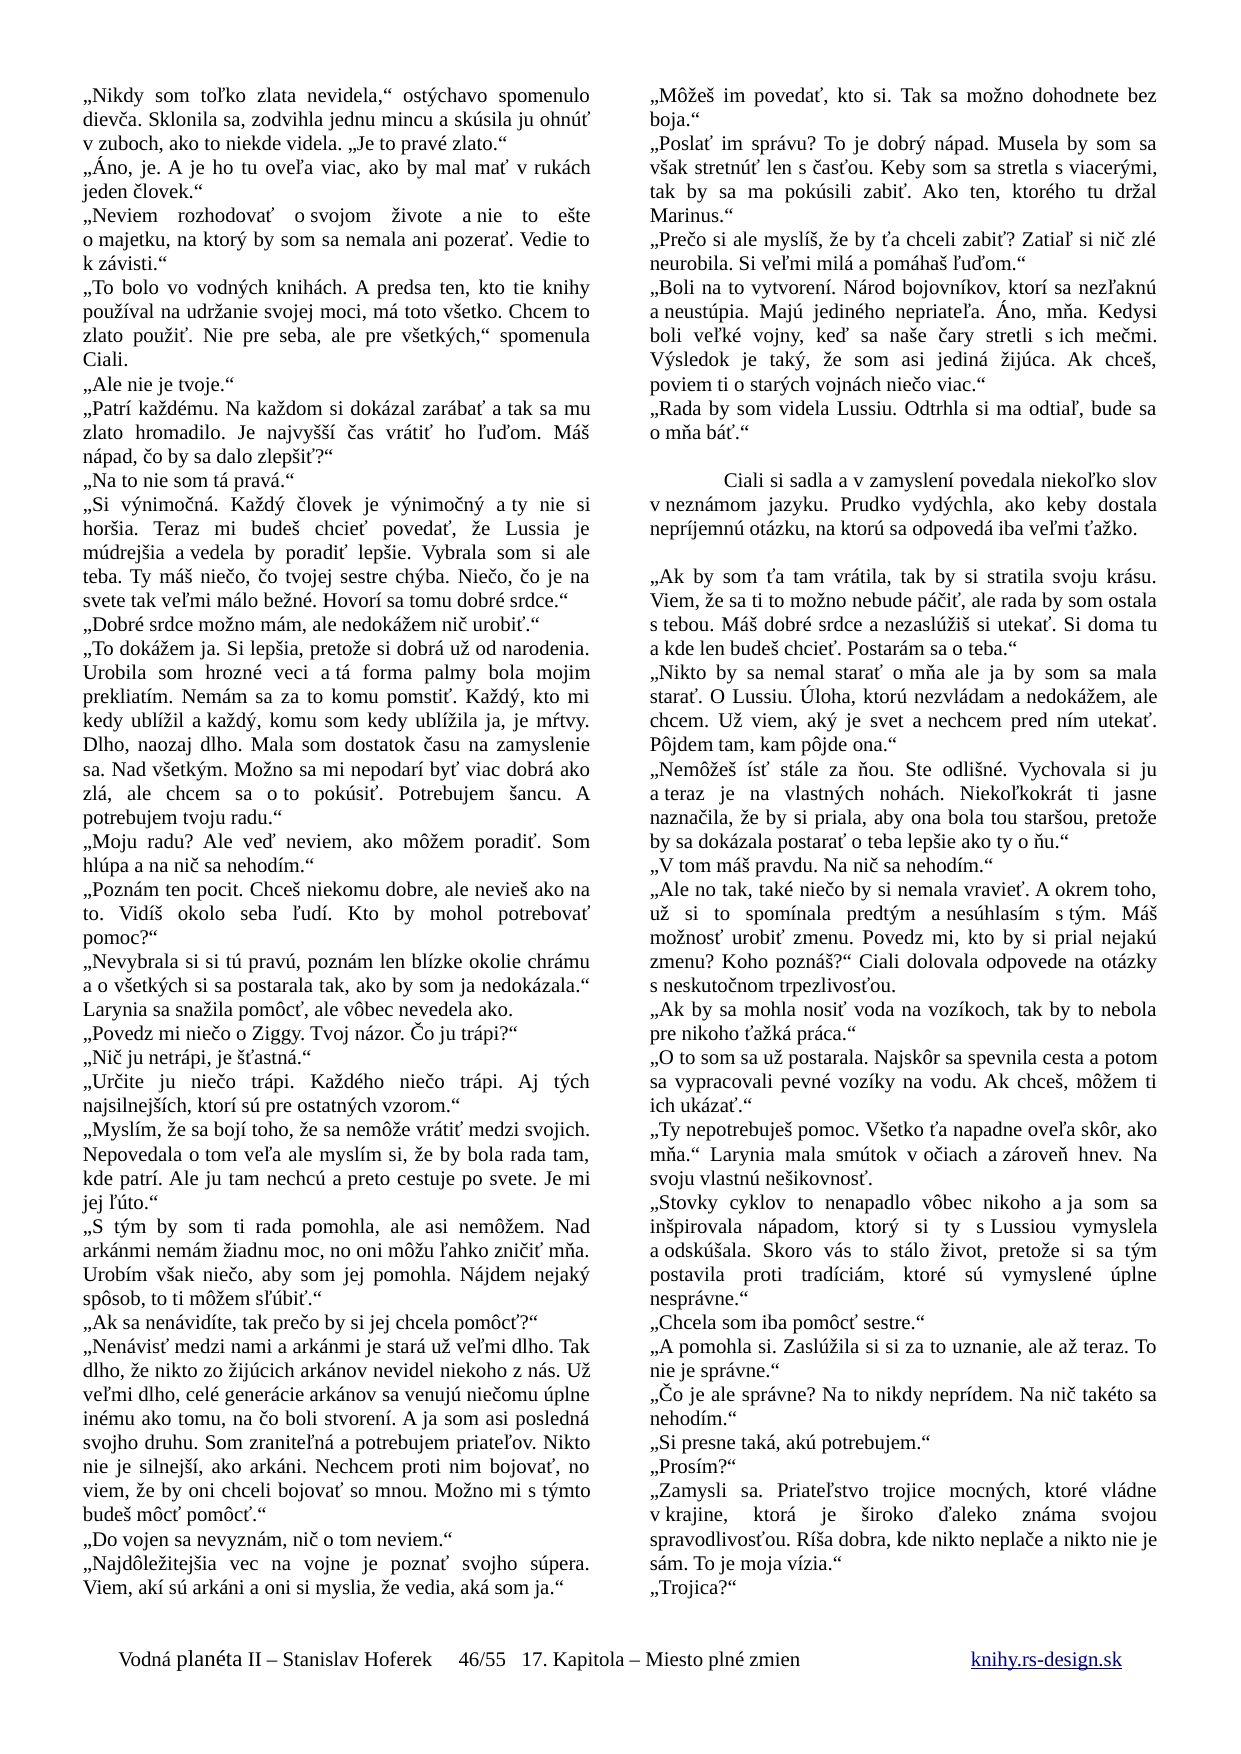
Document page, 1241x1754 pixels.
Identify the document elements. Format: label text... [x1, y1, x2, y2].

text „Ak by sa mohla nosiť voda na vozíkoch, tak by to nebola pre nikoho ťažká práca.“ [649, 997, 1157, 1045]
text „Prečo si ale myslíš, že by ťa chceli zabiť? Zatiaľ si nič zlé neurobila. Si veľmi milá a pomáhaš ľuďom.“ [649, 227, 1157, 275]
text „Chcela som iba pomôcť sestre.“ [649, 1310, 1157, 1334]
text „Moju radu? Ale veď neviem, ako môžem poradiť. Som hlúpa a na nič sa nehodím.“ [83, 829, 591, 877]
text „A pomohla si. Zaslúžila si si za to uznanie, ale až teraz. To nie je správne.“ [649, 1334, 1157, 1382]
text „Povedz mi niečo o Ziggy. Tvoj názor. Čo ju trápi?“ [83, 1021, 591, 1045]
text „Patrí každému. Na každom si dokázal zarábať a tak sa mu zlato hromadilo. Je najvyšší čas vrátiť ho ľuďom. Máš nápad, čo by sa dalo zlepšiť?“ [83, 396, 591, 468]
text „Boli na to vytvorení. Národ bojovníkov, ktorí sa nezľaknú a neustúpia. Majú jediného nepriateľa. Áno, mňa. Kedysi boli veľké vojny, keď sa naše čary stretli s ich mečmi. Výsledok je taký, že som asi jediná žijúca. Ak chceš, poviem ti o starých vojnách niečo viac.“ [649, 275, 1157, 396]
text „Áno, je. A je ho tu oveľa viac, ako by mal mať v rukách jeden človek.“ [83, 155, 591, 203]
text „Stovky cyklov to nenapadlo vôbec nikoho a ja som sa inšpirovala nápadom, ktorý si ty s Lussiou vymyslela a odskúšala. Skoro vás to stálo život, pretože si sa tým postavila proti tradíciám, ktoré sú vymyslené úplne nesprávne.“ [649, 1189, 1157, 1310]
text „S tým by som ti rada pomohla, ale asi nemôžem. Nad arkánmi nemám žiadnu moc, no oni môžu ľahko zničiť mňa. Urobím však niečo, aby som jej pomohla. Nájdem nejaký spôsob, to ti môžem sľúbiť.“ [83, 1214, 591, 1310]
text „Dobré srdce možno mám, ale nedokážem nič urobiť.“ [83, 612, 591, 636]
text „Čo je ale správne? Na to nikdy neprídem. Na nič takéto sa nehodím.“ [649, 1382, 1157, 1430]
text „Rada by som videla Lussiu. Odtrhla si ma odtiaľ, bude sa o mňa báť.“ [649, 396, 1157, 444]
text „Poznám ten pocit. Chceš niekomu dobre, ale nevieš ako na to. Vidíš okolo seba ľudí. Kto by mohol potrebovať pomoc?“ [83, 877, 591, 949]
text „Poslať im správu? To je dobrý nápad. Musela by som sa však stretnúť len s časťou. Keby som sa stretla s viacerými, tak by sa ma pokúsili zabiť. Ako ten, ktorého tu držal Marinus.“ [649, 131, 1157, 227]
text „Prosím?“ [649, 1454, 1157, 1478]
text „Ty nepotrebuješ pomoc. Všetko ťa napadne oveľa skôr, ako mňa.“ Larynia mala smútok v očiach a zároveň hnev. Na svoju vlastnú nešikovnosť. [649, 1117, 1157, 1189]
text „Nenávisť medzi nami a arkánmi je stará už veľmi dlho. Tak dlho, že nikto zo žijúcich arkánov nevidel niekoho z nás. Už veľmi dlho, celé generácie arkánov sa venujú niečomu úplne inému ako tomu, na čo boli stvorení. A ja som asi posledná svojho druhu. Som zraniteľná a potrebujem priateľov. Nikto nie je silnejší, ako arkáni. Nechcem proti nim bojovať, no viem, že by oni chceli bojovať so mnou. Možno mi s týmto budeš môcť pomôcť.“ [83, 1334, 591, 1526]
text „Nevybrala si si tú pravú, poznám len blízke okolie chrámu a o všetkých si sa postarala tak, ako by som ja nedokázala.“ Larynia sa snažila pomôcť, ale vôbec nevedela ako. [83, 949, 591, 1021]
text „To dokážem ja. Si lepšia, pretože si dobrá už od narodenia. Urobila som hrozné veci a tá forma palmy bola mojim prekliatím. Nemám sa za to komu pomstiť. Každý, kto mi kedy ublížil a každý, komu som kedy ublížila ja, je mŕtvy. Dlho, naozaj dlho. Mala som dostatok času na zamyslenie sa. Nad všetkým. Možno sa mi nepodarí byť viac dobrá ako zlá, ale chcem sa o to pokúsiť. Potrebujem šancu. A potrebujem tvoju radu.“ [83, 636, 591, 829]
text „Najdôležitejšia vec na vojne je poznať svojho súpera. Viem, akí sú arkáni a oni si myslia, že vedia, aká som ja.“ [83, 1551, 591, 1599]
text „Určite ju niečo trápi. Každého niečo trápi. Aj tých najsilnejších, ktorí sú pre ostatných vzorom.“ [83, 1069, 591, 1117]
text „V tom máš pravdu. Na nič sa nehodím.“ [649, 853, 1157, 877]
text „Si presne taká, akú potrebujem.“ [649, 1430, 1157, 1454]
text „Na to nie som tá pravá.“ [83, 468, 591, 492]
text „Ak sa nenávidíte, tak prečo by si jej chcela pomôcť?“ [83, 1310, 591, 1334]
text „To bolo vo vodných knihách. A predsa ten, kto tie knihy používal na udržanie svojej moci, má toto všetko. Chcem to zlato použiť. Nie pre seba, ale pre všetkých,“ spomenula Ciali. [83, 275, 591, 371]
text „Môžeš im povedať, kto si. Tak sa možno dohodnete bez boja.“ [649, 83, 1157, 131]
text „O to som sa už postarala. Najskôr sa spevnila cesta a potom sa vypracovali pevné vozíky na vodu. Ak chceš, môžem ti ich ukázať.“ [649, 1045, 1157, 1117]
text „Zamysli sa. Priateľstvo trojice mocných, ktoré vládne v krajine, ktorá je široko ďaleko známa svojou spravodlivosťou. Ríša dobra, kde nikto neplače a nikto nie je sám. To je moja vízia.“ [649, 1478, 1157, 1574]
text „Myslím, že sa bojí toho, že sa nemôže vrátiť medzi svojich. Nepovedala o tom veľa ale myslím si, že by bola rada tam, kde patrí. Ale ju tam nechcú a preto cestuje po svete. Je mi jej ľúto.“ [83, 1117, 591, 1214]
text „Ak by som ťa tam vrátila, tak by si stratila svoju krásu. Viem, že sa ti to možno nebude páčiť, ale rada by som ostala s tebou. Máš dobré srdce a nezaslúžiš si utekať. Si doma tu a kde len budeš chcieť. Postarám sa o teba.“ [649, 564, 1157, 660]
text „Do vojen sa nevyznám, nič o tom neviem.“ [83, 1526, 591, 1551]
text „Nikto by sa nemal starať o mňa ale ja by som sa mala starať. O Lussiu. Úloha, ktorú nezvládam a nedokážem, ale chcem. Už viem, aký je svet a nechcem pred ním utekať. Pôjdem tam, kam pôjde ona.“ [649, 660, 1157, 756]
text „Nemôžeš ísť stále za ňou. Ste odlišné. Vychovala si ju a teraz je na vlastných nohách. Niekoľkokrát ti jasne naznačila, že by si priala, aby ona bola tou staršou, pretože by sa dokázala postarať o teba lepšie ako ty o ňu.“ [649, 756, 1157, 853]
text „Neviem rozhodovať o svojom živote a nie to ešte o majetku, na ktorý by som sa nemala ani pozerať. Vedie to k závisti.“ [83, 203, 591, 275]
text „Ale nie je tvoje.“ [83, 371, 591, 396]
text „Nikdy som toľko zlata nevidela,“ ostýchavo spomenulo dievča. Sklonila sa, zodvihla jednu mincu a skúsila ju ohnúť v zuboch, ako to niekde videla. „Je to pravé zlato.“ [83, 83, 591, 155]
text „Ale no tak, také niečo by si nemala vravieť. A okrem toho, už si to spomínala predtým a nesúhlasím s tým. Máš možnosť urobiť zmenu. Povedz mi, kto by si prial nejakú zmenu? Koho poznáš?“ Ciali dolovala odpovede na otázky s neskutočnom trpezlivosťou. [649, 877, 1157, 997]
text „Trojica?“ [649, 1574, 1157, 1599]
text Ciali si sadla a v zamyslení povedala niekoľko slov v neznámom jazyku. Prudko vydýchla, ako keby dostala nepríjemnú otázku, na ktorú sa odpovedá iba veľmi ťažko. [649, 468, 1157, 540]
text „Nič ju netrápi, je šťastná.“ [83, 1045, 591, 1069]
text „Si výnimočná. Každý človek je výnimočný a ty nie si horšia. Teraz mi budeš chcieť povedať, že Lussia je múdrejšia a vedela by poradiť lepšie. Vybrala som si ale teba. Ty máš niečo, čo tvojej sestre chýba. Niečo, čo je na svete tak veľmi málo bežné. Hovorí sa tomu dobré srdce.“ [83, 492, 591, 612]
